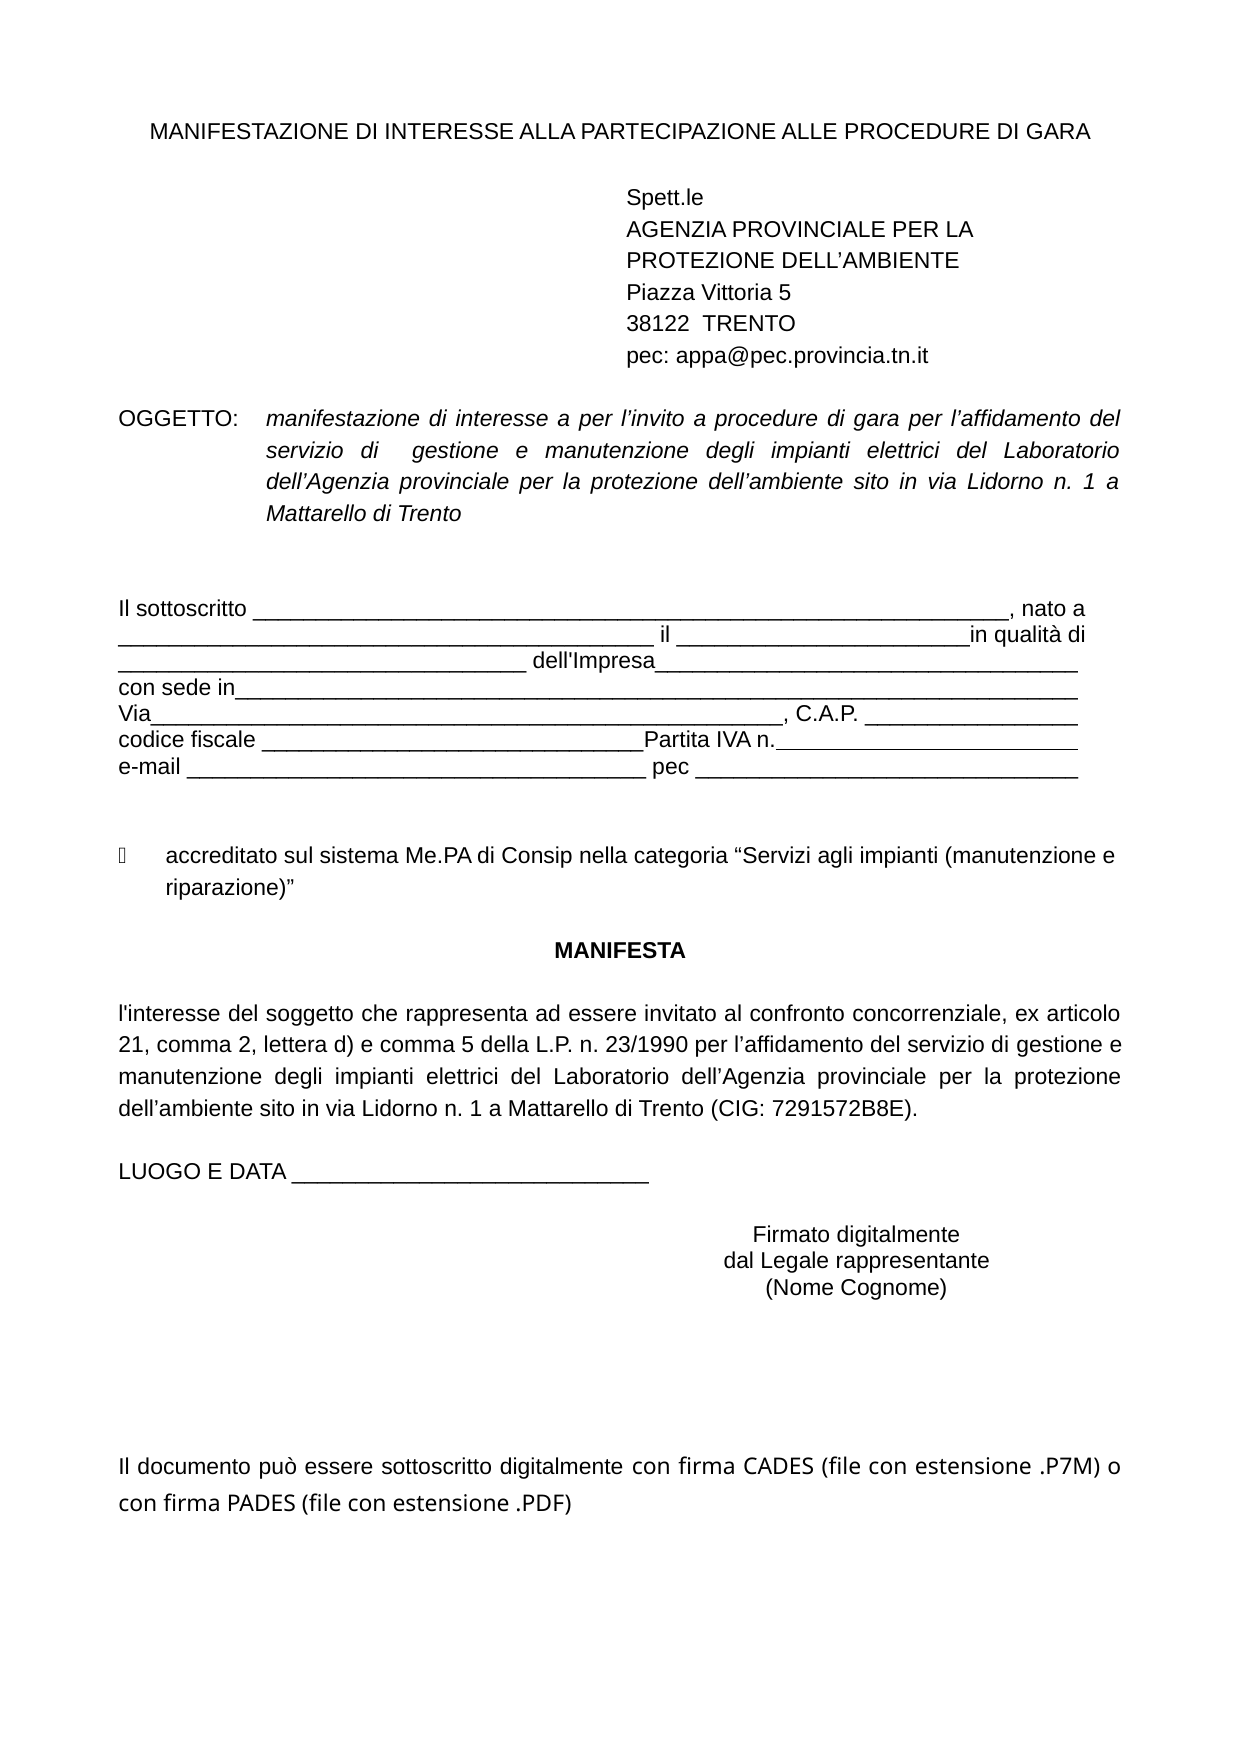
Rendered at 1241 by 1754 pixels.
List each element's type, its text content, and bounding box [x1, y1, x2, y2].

text dal Legale rappresentante [591, 1247, 1122, 1273]
text codice fiscale Partita IVA n. [118, 726, 1122, 753]
text AGENZIA PROVINCIALE PER LA PROTEZIONE DELL’AMBIENTE [626, 216, 1122, 274]
text  accreditato sul sistema Me.PA di Consip nella categoria “Servizi agli impianti (manutenzione e riparazione)” [118, 842, 1122, 900]
text Il sottoscritto _____, nato a __________________________________________ il _______________________in qualità di [118, 594, 1122, 647]
text Firmato digitalmente [591, 1221, 1122, 1247]
text Il documento può essere sottoscritto digitalmente con firma CADES (file con estensione .P7M) o con firma PADES (file con estensione .PDF) [118, 1450, 1122, 1519]
text Piazza Vittoria 5 [118, 279, 1122, 305]
text Spett.le [118, 184, 1122, 211]
text MANIFESTAZIONE DI INTERESSE ALLA PARTECIPAZIONE ALLE PROCEDURE DI GARA [118, 118, 1122, 144]
text (Nome Cognome) [591, 1273, 1122, 1300]
text e-mail ____________________________________ pec ______________________________ [118, 753, 1122, 779]
text l'interesse del soggetto che rappresenta ad essere invitato al confronto concorrenziale, ex articolo 21, comma 2, lettera d) e comma 5 della L.P. n. 23/1990 per l’affidamento del servizio di gestione e manutenzione degli impianti elettrici del Laboratorio dell’Agenzia provinciale per la protezione dell’ambiente sito in via Lidorno n. 1 a Mattarello di Trento (CIG: 7291572B8E). [118, 1000, 1122, 1121]
text pec: appa@pec.provincia.tn.it [118, 342, 1122, 368]
text LUOGO E DATA ____________________________ [118, 1158, 1122, 1184]
text OGGETTO: manifestazione di interesse a per l’invito a procedure di gara per l’affidamento del servizio di gestione e manutenzione degli impianti elettrici del Laboratorio dell’Agenzia provinciale per la protezione dell’ambiente sito in via Lidorno n. 1 a Mattarello di Trento [118, 405, 1122, 526]
text Via , C.A.P. [118, 700, 1122, 726]
text 38122 TRENTO [118, 310, 1122, 337]
text ________________________________ dell'Impresa [118, 647, 1122, 673]
text MANIFESTA [118, 937, 1122, 963]
text con sede in [118, 673, 1122, 700]
